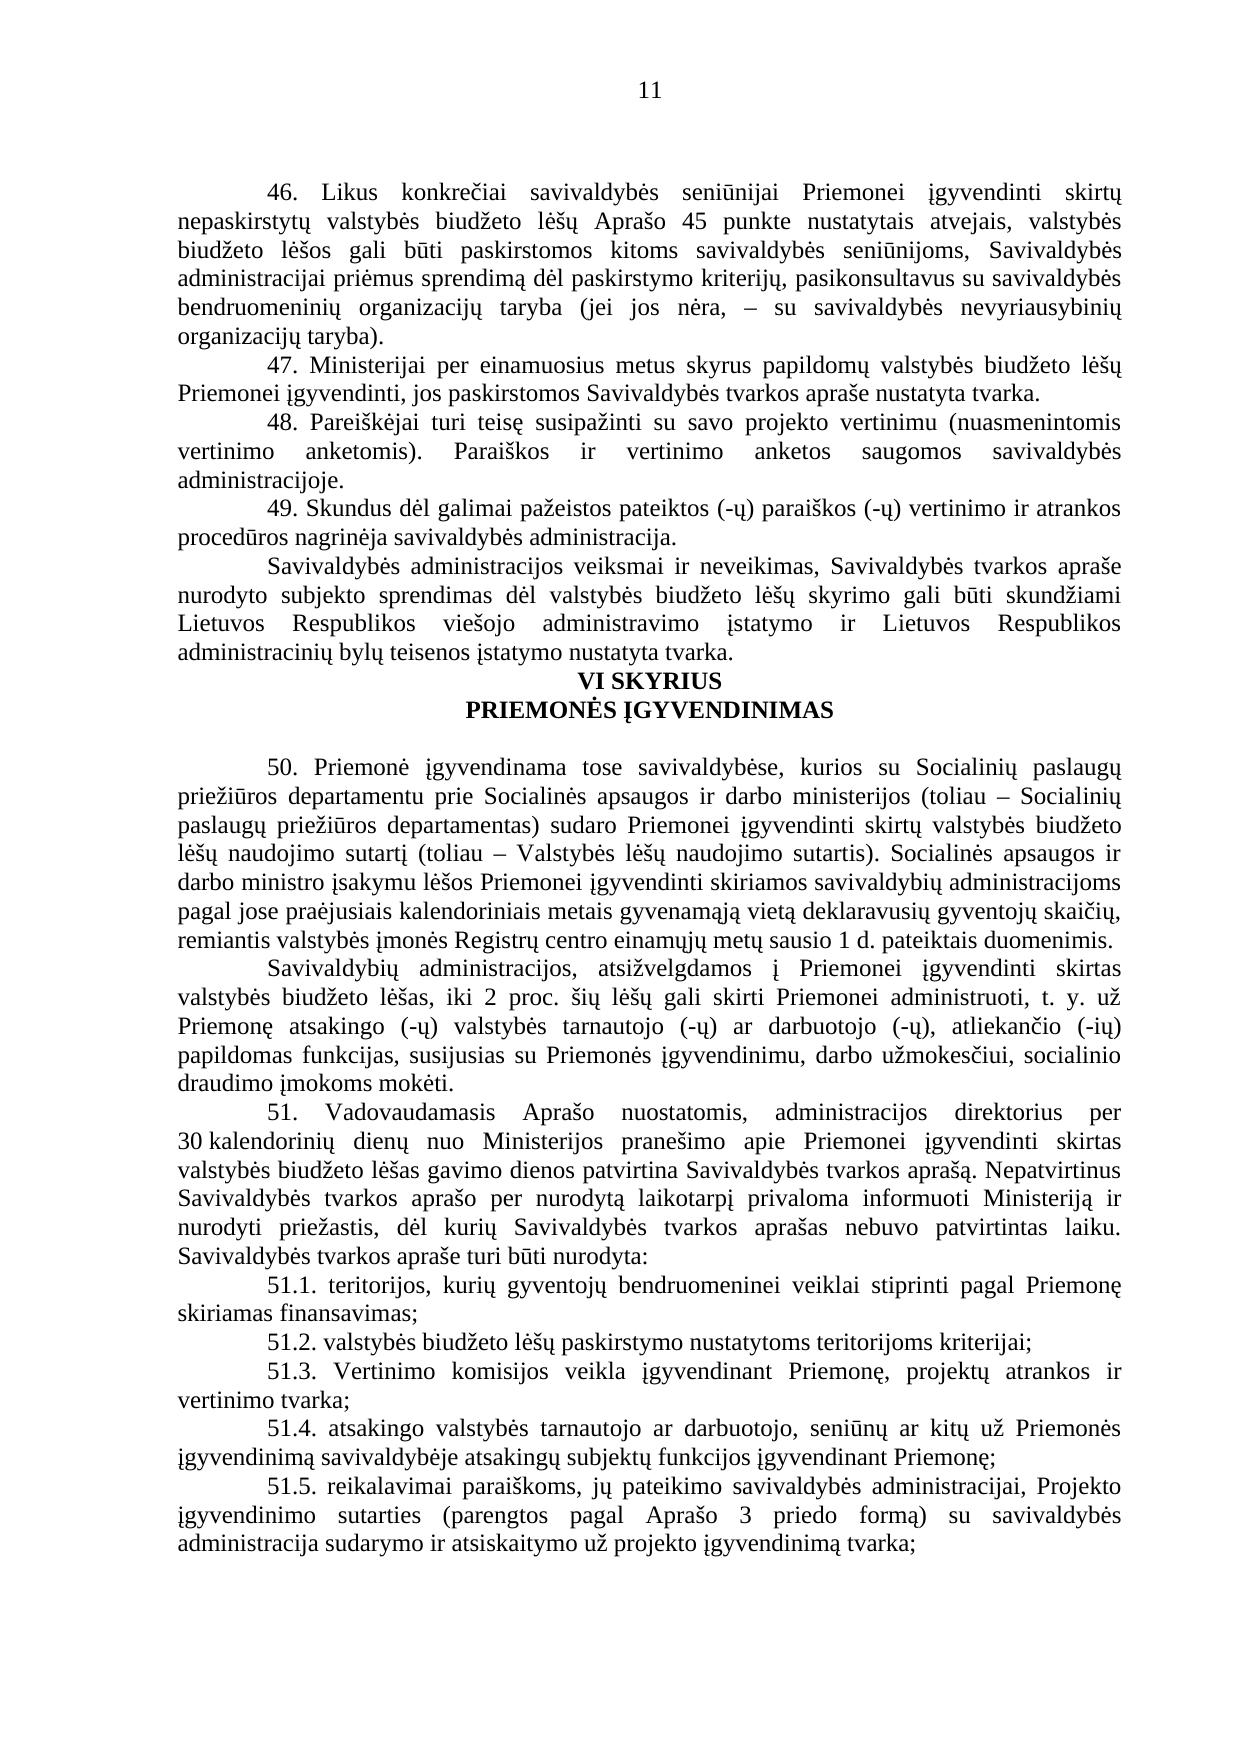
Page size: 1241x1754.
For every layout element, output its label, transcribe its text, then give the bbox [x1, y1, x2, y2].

text 51.2. valstybės biudžeto lėšų paskirstymo nustatytoms teritorijoms kriterijai; [177, 1327, 1122, 1356]
text VI SKYRIUS [177, 666, 1122, 695]
text Savivaldybių administracijos, atsižvelgdamos į Priemonei įgyvendinti skirtas valstybės biudžeto lėšas, iki 2 proc. šių lėšų gali skirti Priemonei administruoti, t. y. už Priemonę atsakingo (-ų) valstybės tarnautojo (-ų) ar darbuotojo (-ų), atliekančio (-ių) papildomas funkcijas, susijusias su Priemonės įgyvendinimu, darbo užmokesčiui, socialinio draudimo įmokoms mokėti. [177, 953, 1122, 1097]
text 47. Ministerijai per einamuosius metus skyrus papildomų valstybės biudžeto lėšų Priemonei įgyvendinti, jos paskirstomos Savivaldybės tvarkos apraše nustatyta tvarka. [177, 350, 1122, 407]
text 51. Vadovaudamasis Aprašo nuostatomis, administracijos direktorius per 30 kalendorinių dienų nuo Ministerijos pranešimo apie Priemonei įgyvendinti skirtas valstybės biudžeto lėšas gavimo dienos patvirtina Savivaldybės tvarkos aprašą. Nepatvirtinus Savivaldybės tvarkos aprašo per nurodytą laikotarpį privaloma informuoti Ministeriją ir nurodyti priežastis, dėl kurių Savivaldybės tvarkos aprašas nebuvo patvirtintas laiku. Savivaldybės tvarkos apraše turi būti nurodyta: [177, 1097, 1122, 1270]
text 51.3. Vertinimo komisijos veikla įgyvendinant Priemonę, projektų atrankos ir vertinimo tvarka; [177, 1356, 1122, 1413]
text 49. Skundus dėl galimai pažeistos pateiktos (-ų) paraiškos (-ų) vertinimo ir atrankos procedūros nagrinėja savivaldybės administracija. [177, 493, 1122, 551]
text PRIEMONĖS ĮGYVENDINIMAS [177, 695, 1122, 723]
text 51.5. reikalavimai paraiškoms, jų pateikimo savivaldybės administracijai, Projekto įgyvendinimo sutarties (parengtos pagal Aprašo 3 priedo formą) su savivaldybės administracija sudarymo ir atsiskaitymo už projekto įgyvendinimą tvarka; [177, 1471, 1122, 1557]
text 48. Pareiškėjai turi teisę susipažinti su savo projekto vertinimu (nuasmenintomis vertinimo anketomis). Paraiškos ir vertinimo anketos saugomos savivaldybės administracijoje. [177, 407, 1122, 493]
text Savivaldybės administracijos veiksmai ir neveikimas, Savivaldybės tvarkos apraše nurodyto subjekto sprendimas dėl valstybės biudžeto lėšų skyrimo gali būti skundžiami Lietuvos Respublikos viešojo administravimo įstatymo ir Lietuvos Respublikos administracinių bylų teisenos įstatymo nustatyta tvarka. [177, 551, 1122, 666]
text 46. Likus konkrečiai savivaldybės seniūnijai Priemonei įgyvendinti skirtų nepaskirstytų valstybės biudžeto lėšų Aprašo 45 punkte nustatytais atvejais, valstybės biudžeto lėšos gali būti paskirstomos kitoms savivaldybės seniūnijoms, Savivaldybės administracijai priėmus sprendimą dėl paskirstymo kriterijų, pasikonsultavus su savivaldybės bendruomeninių organizacijų taryba (jei jos nėra, – su savivaldybės nevyriausybinių organizacijų taryba). [177, 177, 1122, 350]
text 51.4. atsakingo valstybės tarnautojo ar darbuotojo, seniūnų ar kitų už Priemonės įgyvendinimą savivaldybėje atsakingų subjektų funkcijos įgyvendinant Priemonę; [177, 1413, 1122, 1471]
text 50. Priemonė įgyvendinama tose savivaldybėse, kurios su Socialinių paslaugų priežiūros departamentu prie Socialinės apsaugos ir darbo ministerijos (toliau – Socialinių paslaugų priežiūros departamentas) sudaro Priemonei įgyvendinti skirtų valstybės biudžeto lėšų naudojimo sutartį (toliau – Valstybės lėšų naudojimo sutartis). Socialinės apsaugos ir darbo ministro įsakymu lėšos Priemonei įgyvendinti skiriamos savivaldybių administracijoms pagal jose praėjusiais kalendoriniais metais gyvenamąją vietą deklaravusių gyventojų skaičių, remiantis valstybės įmonės Registrų centro einamųjų metų sausio 1 d. pateiktais duomenimis. [177, 752, 1122, 953]
text 51.1. teritorijos, kurių gyventojų bendruomeninei veiklai stiprinti pagal Priemonę skiriamas finansavimas; [177, 1270, 1122, 1327]
